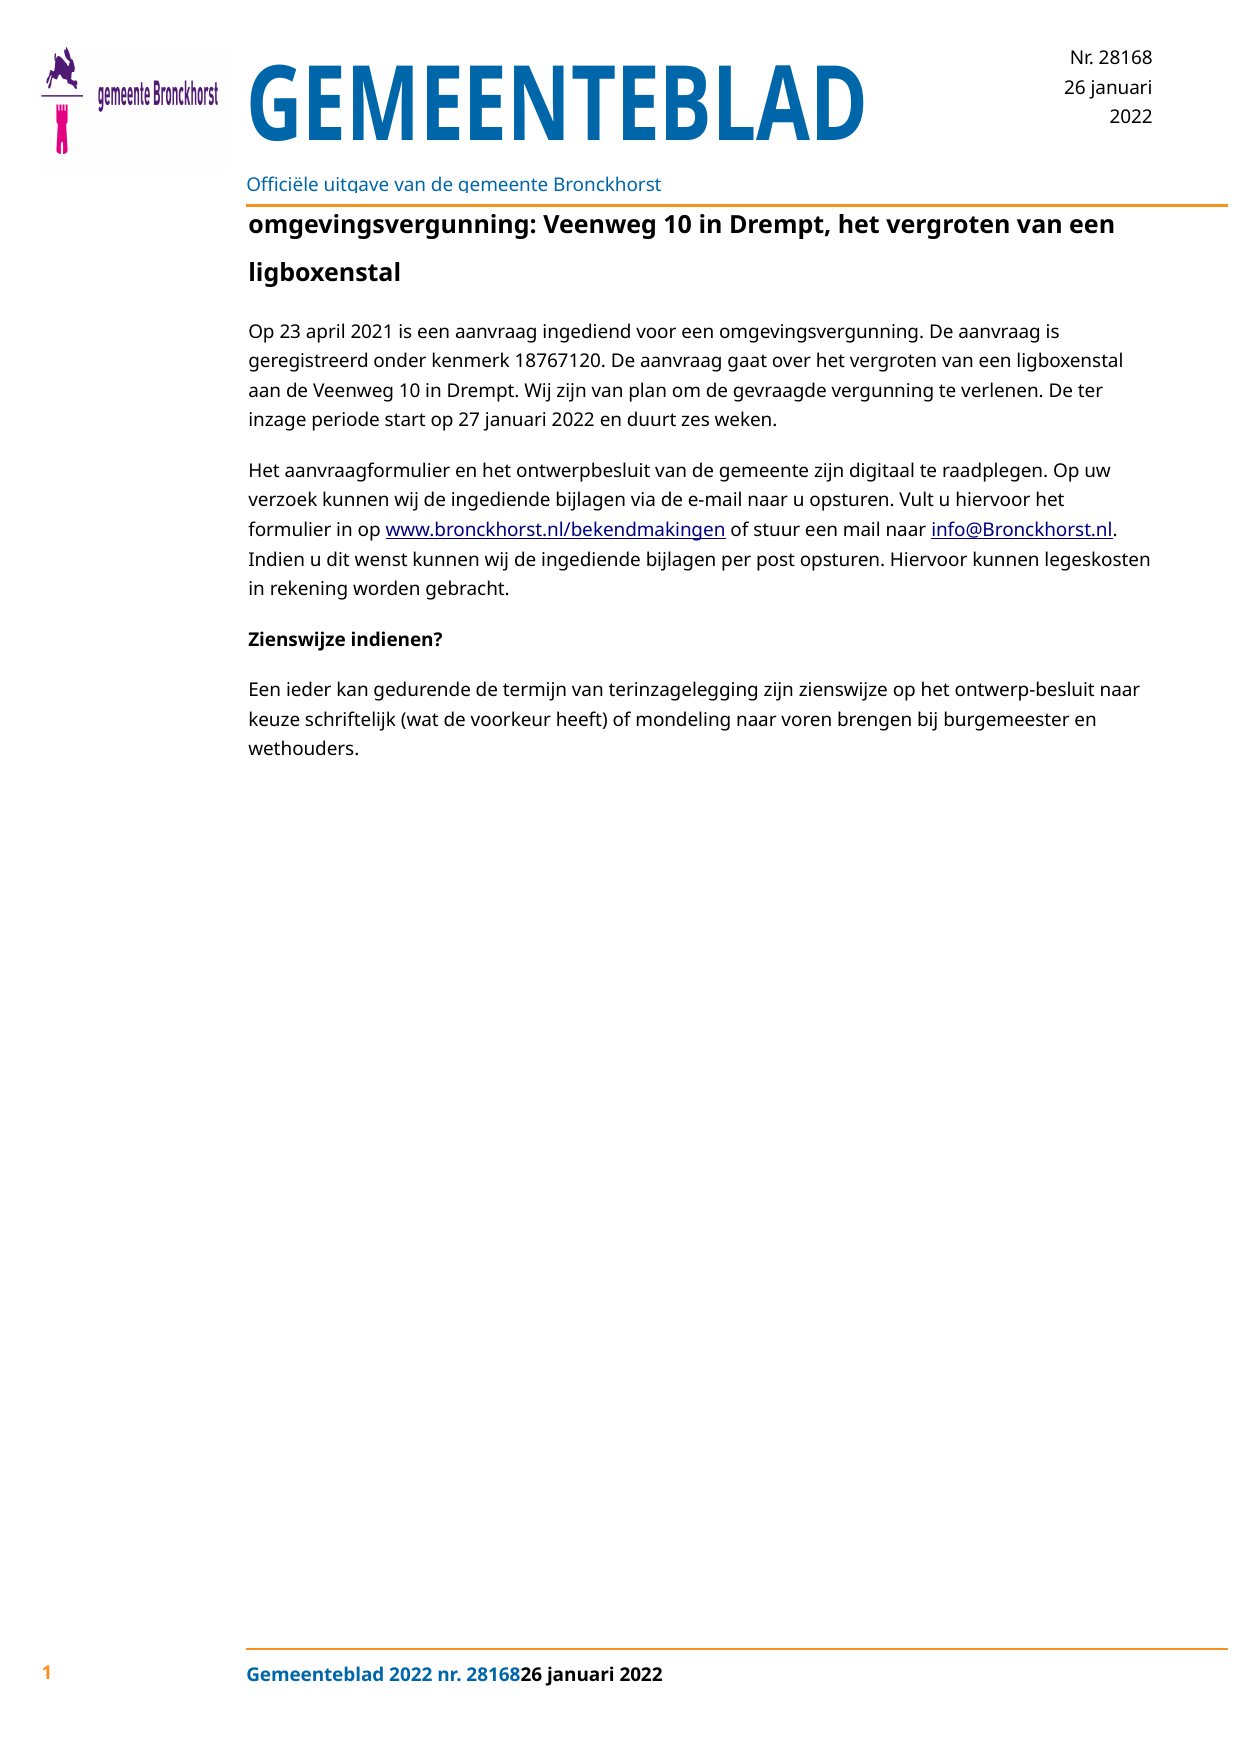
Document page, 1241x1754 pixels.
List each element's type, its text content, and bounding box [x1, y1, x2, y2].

text Het aanvraagformulier en het ontwerpbesluit van de gemeente zijn digitaal te raadplegen. Op uw verzoek kunnen wij de ingediende bijlagen via de e-mail naar u opsturen. Vult u hiervoor het formulier in op www.bronckhorst.nl/bekendmakingen of stuur een mail naar info@Bronckhorst.nl. Indien u dit wenst kunnen wij de ingediende bijlagen per post opsturen. Hiervoor kunnen legeskosten in rekening worden gebracht. [248, 457, 1152, 601]
text Zienswijze indienen? [248, 626, 1152, 652]
picture [41, 47, 231, 172]
text Een ieder kan gedurende de termijn van terinzagelegging zijn zienswijze op het ontwerp-besluit naar keuze schriftelijk (wat de voorkeur heeft) of mondeling naar voren brengen bij burgemeester en wethouders. [248, 676, 1152, 761]
text Op 23 april 2021 is een aanvraag ingediend voor een omgevingsvergunning. De aanvraag is geregistreerd onder kenmerk 18767120. De aanvraag gaat over het vergroten van een ligboxenstal aan de Veenweg 10 in Drempt. Wij zijn van plan om de gevraagde vergunning te verlenen. De ter inzage periode start op 27 januari 2022 en duurt zes weken. [248, 318, 1152, 432]
text omgevingsvergunning: Veenweg 10 in Drempt, het vergroten van een ligboxenstal [248, 207, 1152, 288]
